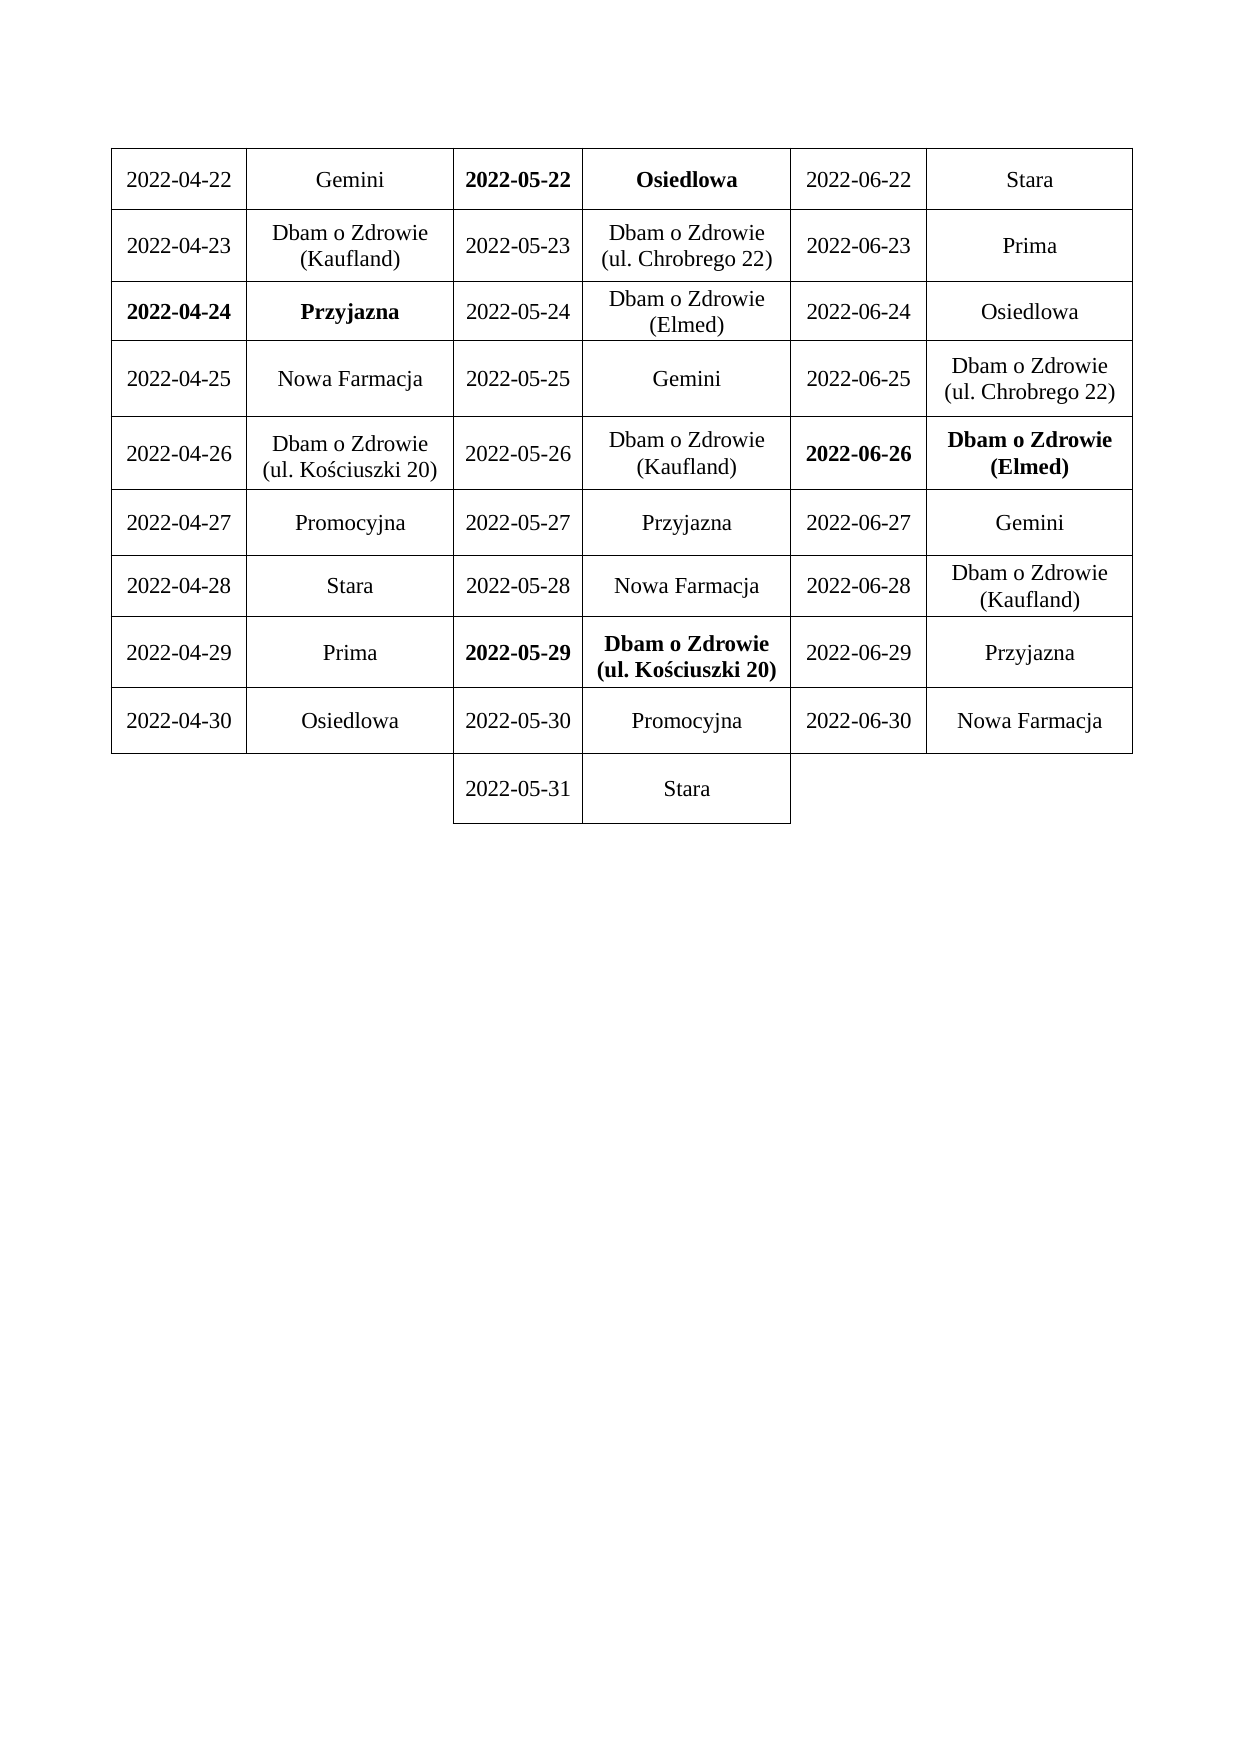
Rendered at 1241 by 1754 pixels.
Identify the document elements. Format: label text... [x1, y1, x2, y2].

table_cell 2022-05-24 [454, 282, 582, 340]
table_cell 2022-04-29 [112, 617, 246, 687]
table_cell 2022-06-23 [791, 210, 926, 281]
table_cell Osiedlowa [927, 282, 1132, 340]
table_cell Dbam o Zdrowie (ul. Chrobrego 22) [927, 341, 1132, 416]
table_cell Nowa Farmacja [583, 556, 790, 616]
table_cell Dbam o Zdrowie (ul. Kościuszki 20) [583, 617, 790, 687]
table_cell 2022-06-27 [791, 490, 926, 555]
table_cell 2022-06-28 [791, 556, 926, 616]
table_cell 2022-04-26 [112, 417, 246, 489]
table_cell [927, 754, 1133, 823]
table_cell 2022-05-29 [454, 617, 582, 687]
table_cell 2022-04-25 [112, 341, 246, 416]
table_cell Osiedlowa [583, 149, 790, 209]
table_cell 2022-05-28 [454, 556, 582, 616]
table_cell Prima [927, 210, 1132, 281]
table_cell 2022-04-30 [112, 688, 246, 753]
table_cell Dbam o Zdrowie (Kaufland) [583, 417, 790, 489]
table_cell Przyjazna [583, 490, 790, 555]
table_cell 2022-04-24 [112, 282, 246, 340]
table_cell Nowa Farmacja [247, 341, 453, 416]
table_cell Gemini [247, 149, 453, 209]
table_cell 2022-05-27 [454, 490, 582, 555]
table_cell Promocyjna [583, 688, 790, 753]
table_cell Gemini [583, 341, 790, 416]
table_cell 2022-06-24 [791, 282, 926, 340]
table_cell 2022-05-31 [454, 754, 582, 823]
table_cell 2022-04-28 [112, 556, 246, 616]
table_cell Stara [927, 149, 1132, 209]
table_cell Dbam o Zdrowie (ul. Kościuszki 20) [247, 417, 453, 489]
table_cell 2022-04-22 [112, 149, 246, 209]
table_cell Prima [247, 617, 453, 687]
table_cell [111, 754, 247, 823]
table_cell Dbam o Zdrowie (Elmed) [927, 417, 1132, 489]
table_cell 2022-06-29 [791, 617, 926, 687]
table_cell 2022-06-30 [791, 688, 926, 753]
table_cell Stara [583, 754, 790, 823]
table_cell [791, 754, 927, 823]
table_cell Dbam o Zdrowie (Kaufland) [927, 556, 1132, 616]
table_cell 2022-06-22 [791, 149, 926, 209]
table_cell Dbam o Zdrowie (ul. Chrobrego 22) [583, 210, 790, 281]
table_cell 2022-05-25 [454, 341, 582, 416]
table_cell Osiedlowa [247, 688, 453, 753]
table_cell 2022-05-26 [454, 417, 582, 489]
table_cell 2022-06-25 [791, 341, 926, 416]
table_cell [247, 754, 453, 823]
table_cell 2022-06-26 [791, 417, 926, 489]
table_cell Nowa Farmacja [927, 688, 1132, 753]
table_cell Dbam o Zdrowie (Kaufland) [247, 210, 453, 281]
table_cell 2022-04-23 [112, 210, 246, 281]
table_cell Promocyjna [247, 490, 453, 555]
table_cell Gemini [927, 490, 1132, 555]
table_cell 2022-04-27 [112, 490, 246, 555]
table_cell 2022-05-23 [454, 210, 582, 281]
table_cell 2022-05-22 [454, 149, 582, 209]
table_cell Przyjazna [247, 282, 453, 340]
table_cell Dbam o Zdrowie (Elmed) [583, 282, 790, 340]
table_cell Stara [247, 556, 453, 616]
table_cell 2022-05-30 [454, 688, 582, 753]
table_cell Przyjazna [927, 617, 1132, 687]
